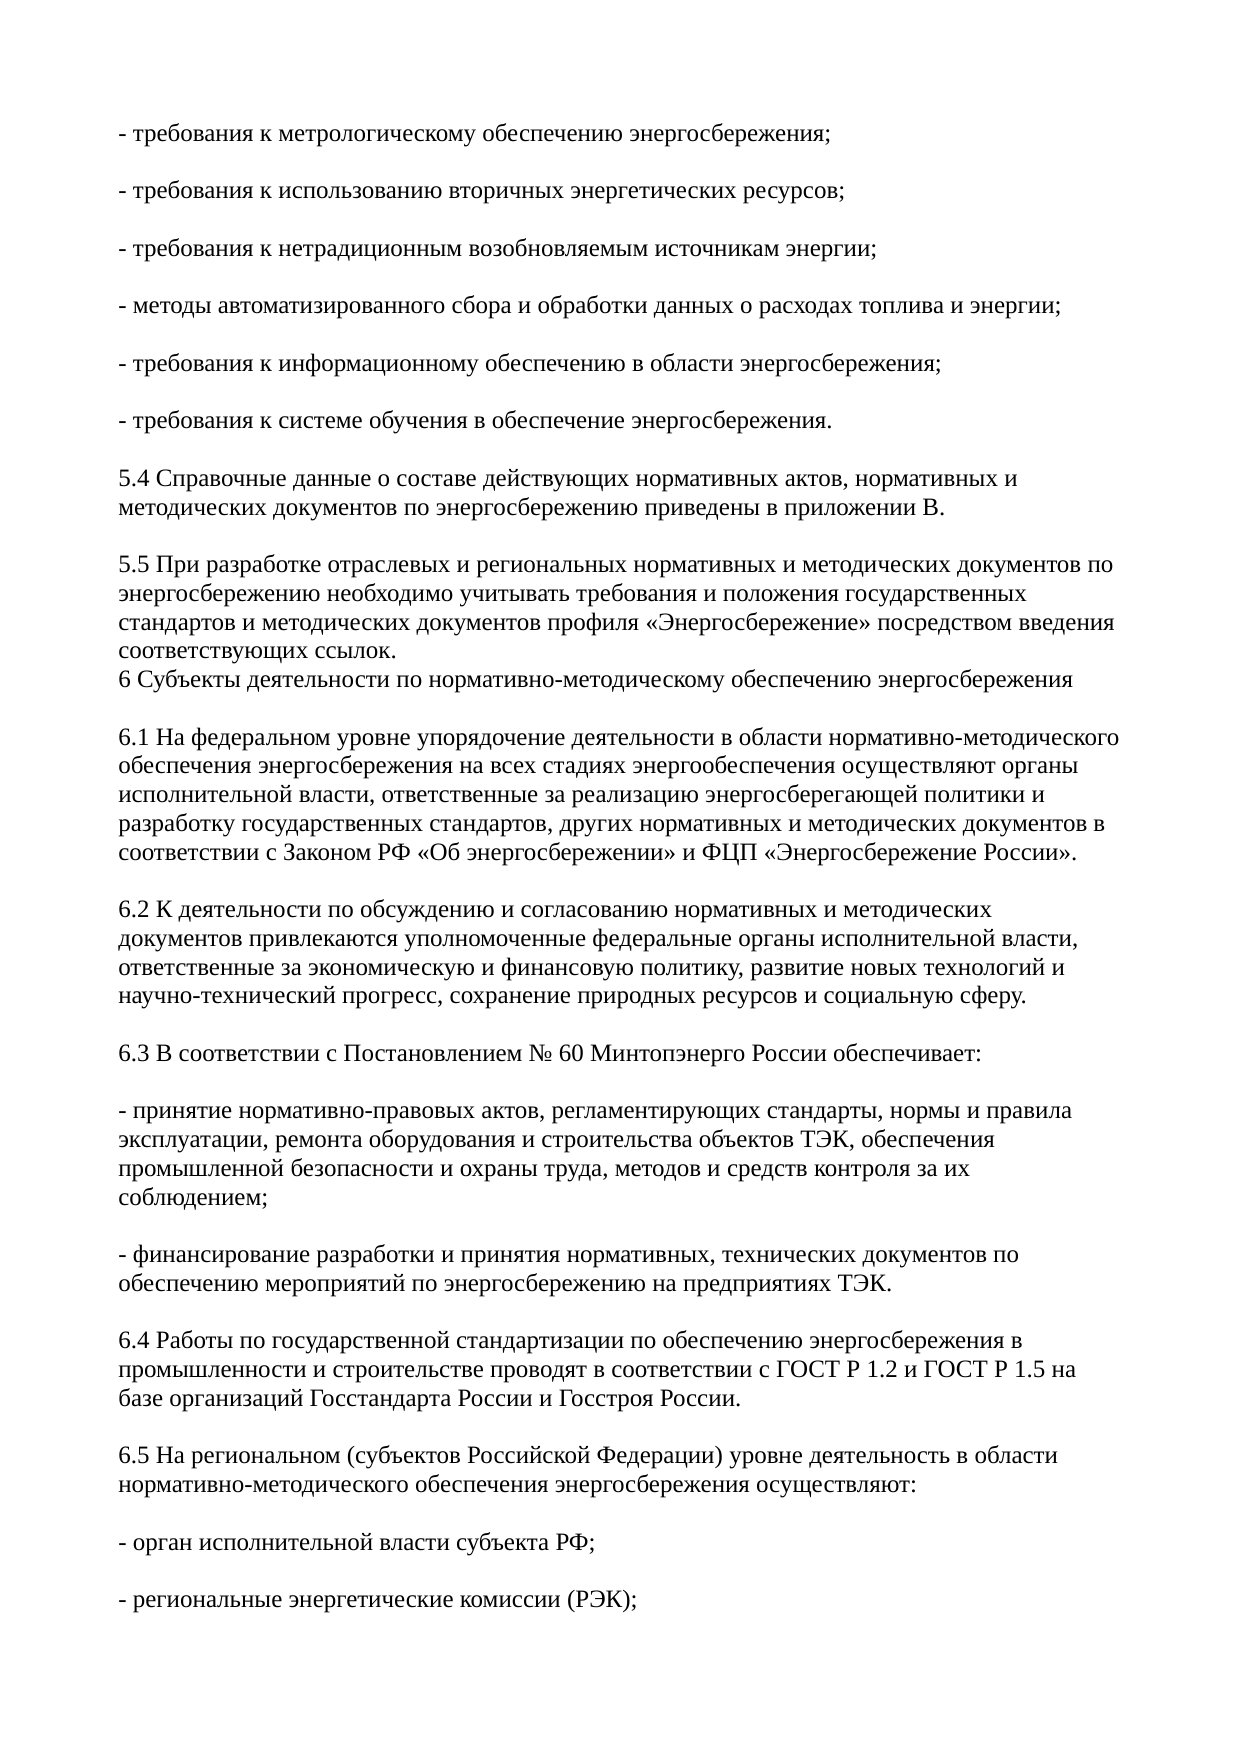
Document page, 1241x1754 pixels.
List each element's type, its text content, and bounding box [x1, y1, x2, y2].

text - методы автоматизированного сбора и обработки данных о расходах топлива и энергии; [118, 291, 1122, 319]
text - региональные энергетические комиссии (РЭК); [118, 1584, 1122, 1613]
text 5.5 При разработке отраслевых и региональных нормативных и методических документов по энергосбережению необходимо учитывать требования и положения государственных стандартов и методических документов профиля «Энергосбережение» посредством введения соответствующих ссылок. [118, 549, 1122, 664]
text - требования к информационному обеспечению в области энергосбережения; [118, 348, 1122, 377]
text 6.5 На региональном (субъектов Российской Федерации) уровне деятельность в области нормативно-методического обеспечения энергосбережения осуществляют: [118, 1441, 1122, 1498]
text 6.2 К деятельности по обсуждению и согласованию нормативных и методических документов привлекаются уполномоченные федеральные органы исполнительной власти, ответственные за экономическую и финансовую политику, развитие новых технологий и научно-технический прогресс, сохранение природных ресурсов и социальную сферу. [118, 894, 1122, 1009]
text 6 Субъекты деятельности по нормативно-методическому обеспечению энергосбережения [118, 664, 1122, 693]
text - орган исполнительной власти субъекта РФ; [118, 1527, 1122, 1556]
text - требования к нетрадиционным возобновляемым источникам энергии; [118, 233, 1122, 262]
text - требования к системе обучения в обеспечение энергосбережения. [118, 406, 1122, 434]
text - финансирование разработки и принятия нормативных, технических документов по обеспечению мероприятий по энергосбережению на предприятиях ТЭК. [118, 1239, 1122, 1297]
text 6.4 Работы по государственной стандартизации по обеспечению энергосбережения в промышленности и строительстве проводят в соответствии с ГОСТ Р 1.2 и ГОСТ Р 1.5 на базе организаций Госстандарта России и Госстроя России. [118, 1326, 1122, 1412]
text 6.3 В соответствии с Постановлением № 60 Минтопэнерго России обеспечивает: [118, 1038, 1122, 1067]
text - принятие нормативно-правовых актов, регламентирующих стандарты, нормы и правила эксплуатации, ремонта оборудования и строительства объектов ТЭК, обеспечения промышленной безопасности и охраны труда, методов и средств контроля за их соблюдением; [118, 1096, 1122, 1211]
text - требования к использованию вторичных энергетических ресурсов; [118, 176, 1122, 204]
text 6.1 На федеральном уровне упорядочение деятельности в области нормативно-методического обеспечения энергосбережения на всех стадиях энергообеспечения осуществляют органы исполнительной власти, ответственные за реализацию энергосберегающей политики и разработку государственных стандартов, других нормативных и методических документов в соответствии с Законом РФ «Об энергосбережении» и ФЦП «Энергосбережение России». [118, 722, 1122, 866]
text - требования к метрологическому обеспечению энергосбережения; [118, 118, 1122, 147]
text 5.4 Справочные данные о составе действующих нормативных актов, нормативных и методических документов по энергосбережению приведены в приложении В. [118, 463, 1122, 521]
